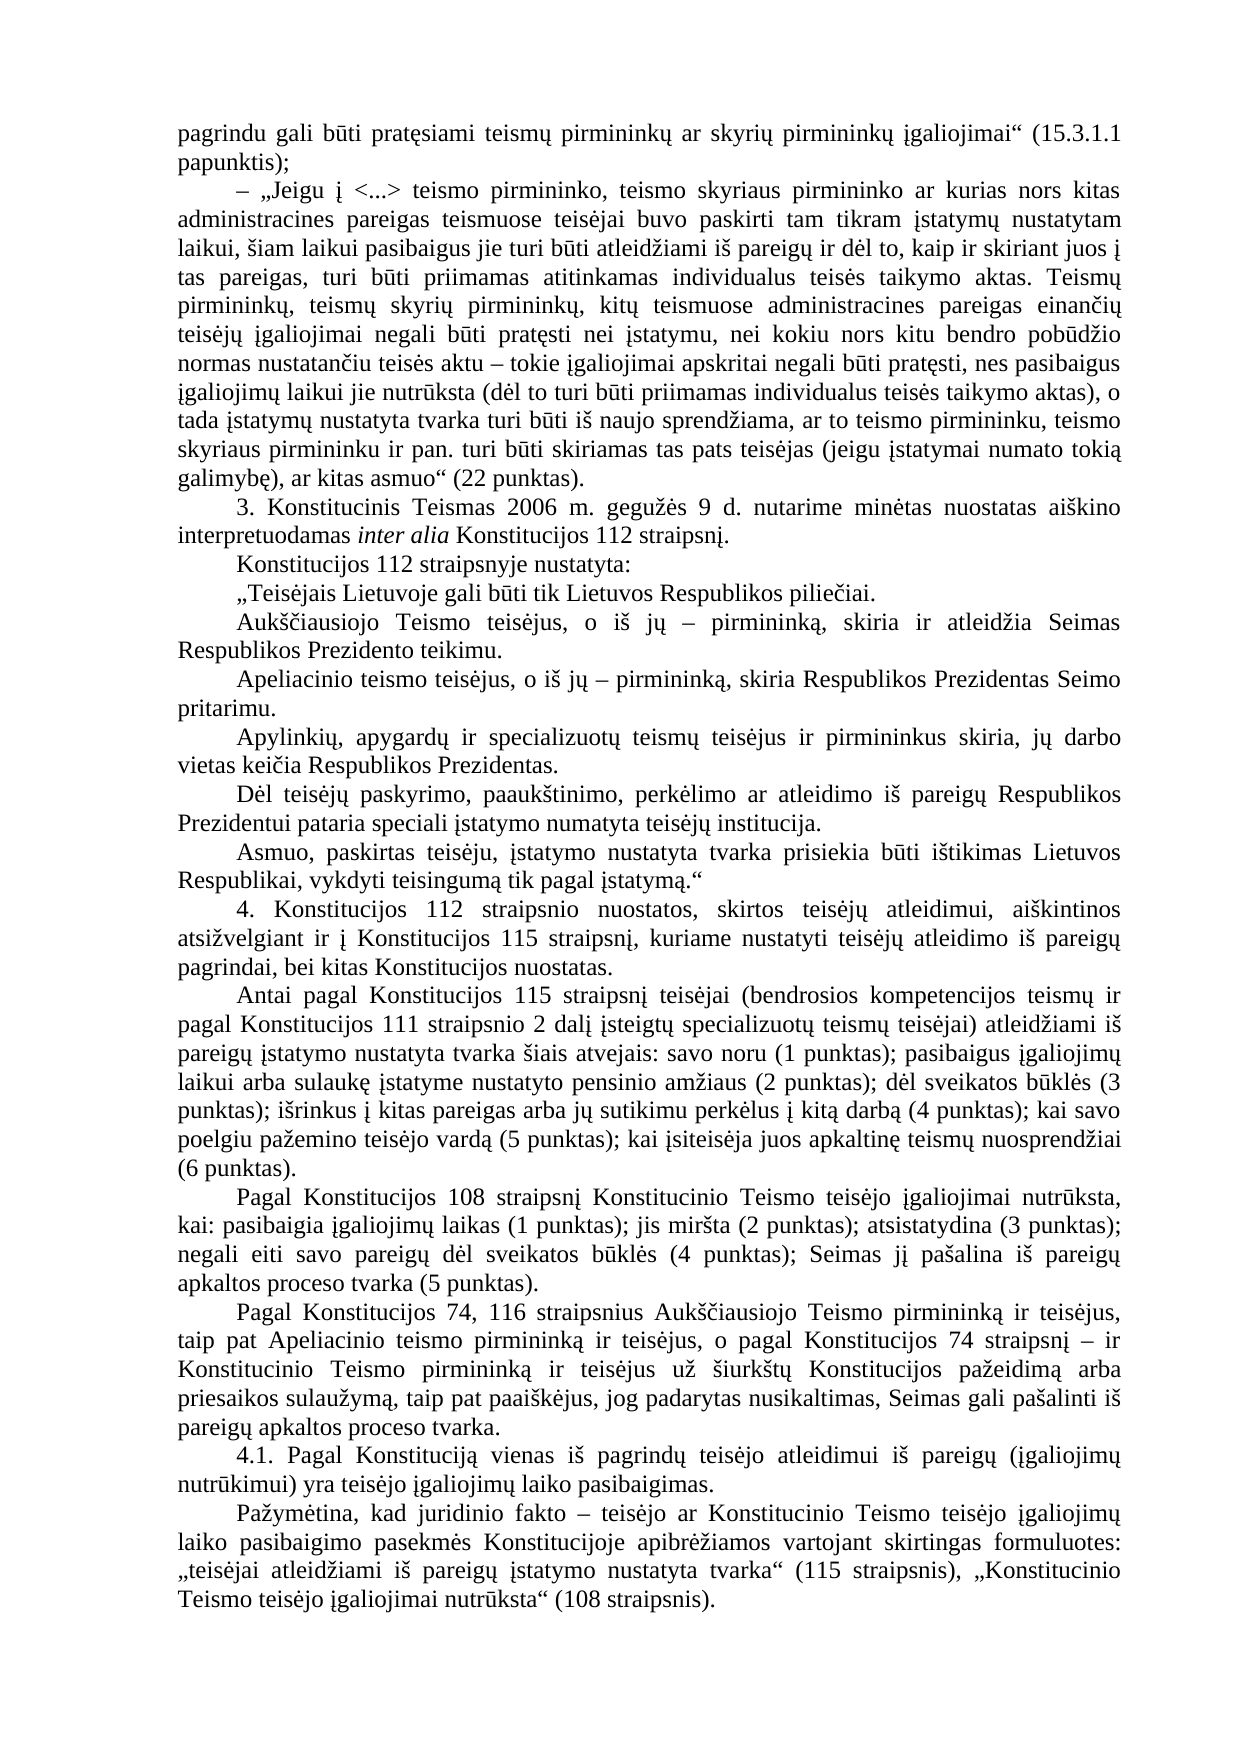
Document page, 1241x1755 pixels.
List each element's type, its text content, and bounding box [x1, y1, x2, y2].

text Antai pagal Konstitucijos 115 straipsnį teisėjai (bendrosios kompetencijos teismų ir pagal Konstitucijos 111 straipsnio 2 dalį įsteigtų specializuotų teismų teisėjai) atleidžiami iš pareigų įstatymo nustatyta tvarka šiais atvejais: savo noru (1 punktas); pasibaigus įgaliojimų laikui arba sulaukę įstatyme nustatyto pensinio amžiaus (2 punktas); dėl sveikatos būklės (3 punktas); išrinkus į kitas pareigas arba jų sutikimu perkėlus į kitą darbą (4 punktas); kai savo poelgiu pažemino teisėjo vardą (5 punktas); kai įsiteisėja juos apkaltinę teismų nuosprendžiai (6 punktas). [177, 981, 1122, 1182]
text Apylinkių, apygardų ir specializuotų teismų teisėjus ir pirmininkus skiria, jų darbo vietas keičia Respublikos Prezidentas. [177, 722, 1122, 779]
text Konstitucijos 112 straipsnyje nustatyta: [177, 549, 1122, 578]
text Dėl teisėjų paskyrimo, paaukštinimo, perkėlimo ar atleidimo iš pareigų Respublikos Prezidentui pataria speciali įstatymo numatyta teisėjų institucija. [177, 779, 1122, 837]
text pagrindu gali būti pratęsiami teismų pirmininkų ar skyrių pirmininkų įgaliojimai“ (15.3.1.1 papunktis); [177, 118, 1122, 176]
text Pagal Konstitucijos 74, 116 straipsnius Aukščiausiojo Teismo pirmininką ir teisėjus, taip pat Apeliacinio teismo pirmininką ir teisėjus, o pagal Konstitucijos 74 straipsnį – ir Konstitucinio Teismo pirmininką ir teisėjus už šiurkštų Konstitucijos pažeidimą arba priesaikos sulaužymą, taip pat paaiškėjus, jog padarytas nusikaltimas, Seimas gali pašalinti iš pareigų apkaltos proceso tvarka. [177, 1297, 1122, 1441]
text – „Jeigu į <...> teismo pirmininko, teismo skyriaus pirmininko ar kurias nors kitas administracines pareigas teismuose teisėjai buvo paskirti tam tikram įstatymų nustatytam laikui, šiam laikui pasibaigus jie turi būti atleidžiami iš pareigų ir dėl to, kaip ir skiriant juos į tas pareigas, turi būti priimamas atitinkamas individualus teisės taikymo aktas. Teismų pirmininkų, teismų skyrių pirmininkų, kitų teismuose administracines pareigas einančių teisėjų įgaliojimai negali būti pratęsti nei įstatymu, nei kokiu nors kitu bendro pobūdžio normas nustatančiu teisės aktu – tokie įgaliojimai apskritai negali būti pratęsti, nes pasibaigus įgaliojimų laikui jie nutrūksta (dėl to turi būti priimamas individualus teisės taikymo aktas), o tada įstatymų nustatyta tvarka turi būti iš naujo sprendžiama, ar to teismo pirmininku, teismo skyriaus pirmininku ir pan. turi būti skiriamas tas pats teisėjas (jeigu įstatymai numato tokią galimybę), ar kitas asmuo“ (22 punktas). [177, 176, 1122, 492]
text „Teisėjais Lietuvoje gali būti tik Lietuvos Respublikos piliečiai. [177, 578, 1122, 607]
text Aukščiausiojo Teismo teisėjus, o iš jų – pirmininką, skiria ir atleidžia Seimas Respublikos Prezidento teikimu. [177, 607, 1122, 664]
text Asmuo, paskirtas teisėju, įstatymo nustatyta tvarka prisiekia būti ištikimas Lietuvos Respublikai, vykdyti teisingumą tik pagal įstatymą.“ [177, 837, 1122, 894]
text 4. Konstitucijos 112 straipsnio nuostatos, skirtos teisėjų atleidimui, aiškintinos atsižvelgiant ir į Konstitucijos 115 straipsnį, kuriame nustatyti teisėjų atleidimo iš pareigų pagrindai, bei kitas Konstitucijos nuostatas. [177, 894, 1122, 981]
text 3. Konstitucinis Teismas 2006 m. gegužės 9 d. nutarime minėtas nuostatas aiškino interpretuodamas inter alia Konstitucijos 112 straipsnį. [177, 492, 1122, 549]
text Pažymėtina, kad juridinio fakto – teisėjo ar Konstitucinio Teismo teisėjo įgaliojimų laiko pasibaigimo pasekmės Konstitucijoje apibrėžiamos vartojant skirtingas formuluotes: „teisėjai atleidžiami iš pareigų įstatymo nustatyta tvarka“ (115 straipsnis), „Konstitucinio Teismo teisėjo įgaliojimai nutrūksta“ (108 straipsnis). [177, 1498, 1122, 1613]
text 4.1. Pagal Konstituciją vienas iš pagrindų teisėjo atleidimui iš pareigų (įgaliojimų nutrūkimui) yra teisėjo įgaliojimų laiko pasibaigimas. [177, 1441, 1122, 1498]
text Apeliacinio teismo teisėjus, o iš jų – pirmininką, skiria Respublikos Prezidentas Seimo pritarimu. [177, 664, 1122, 722]
text Pagal Konstitucijos 108 straipsnį Konstitucinio Teismo teisėjo įgaliojimai nutrūksta, kai: pasibaigia įgaliojimų laikas (1 punktas); jis miršta (2 punktas); atsistatydina (3 punktas); negali eiti savo pareigų dėl sveikatos būklės (4 punktas); Seimas jį pašalina iš pareigų apkaltos proceso tvarka (5 punktas). [177, 1182, 1122, 1297]
